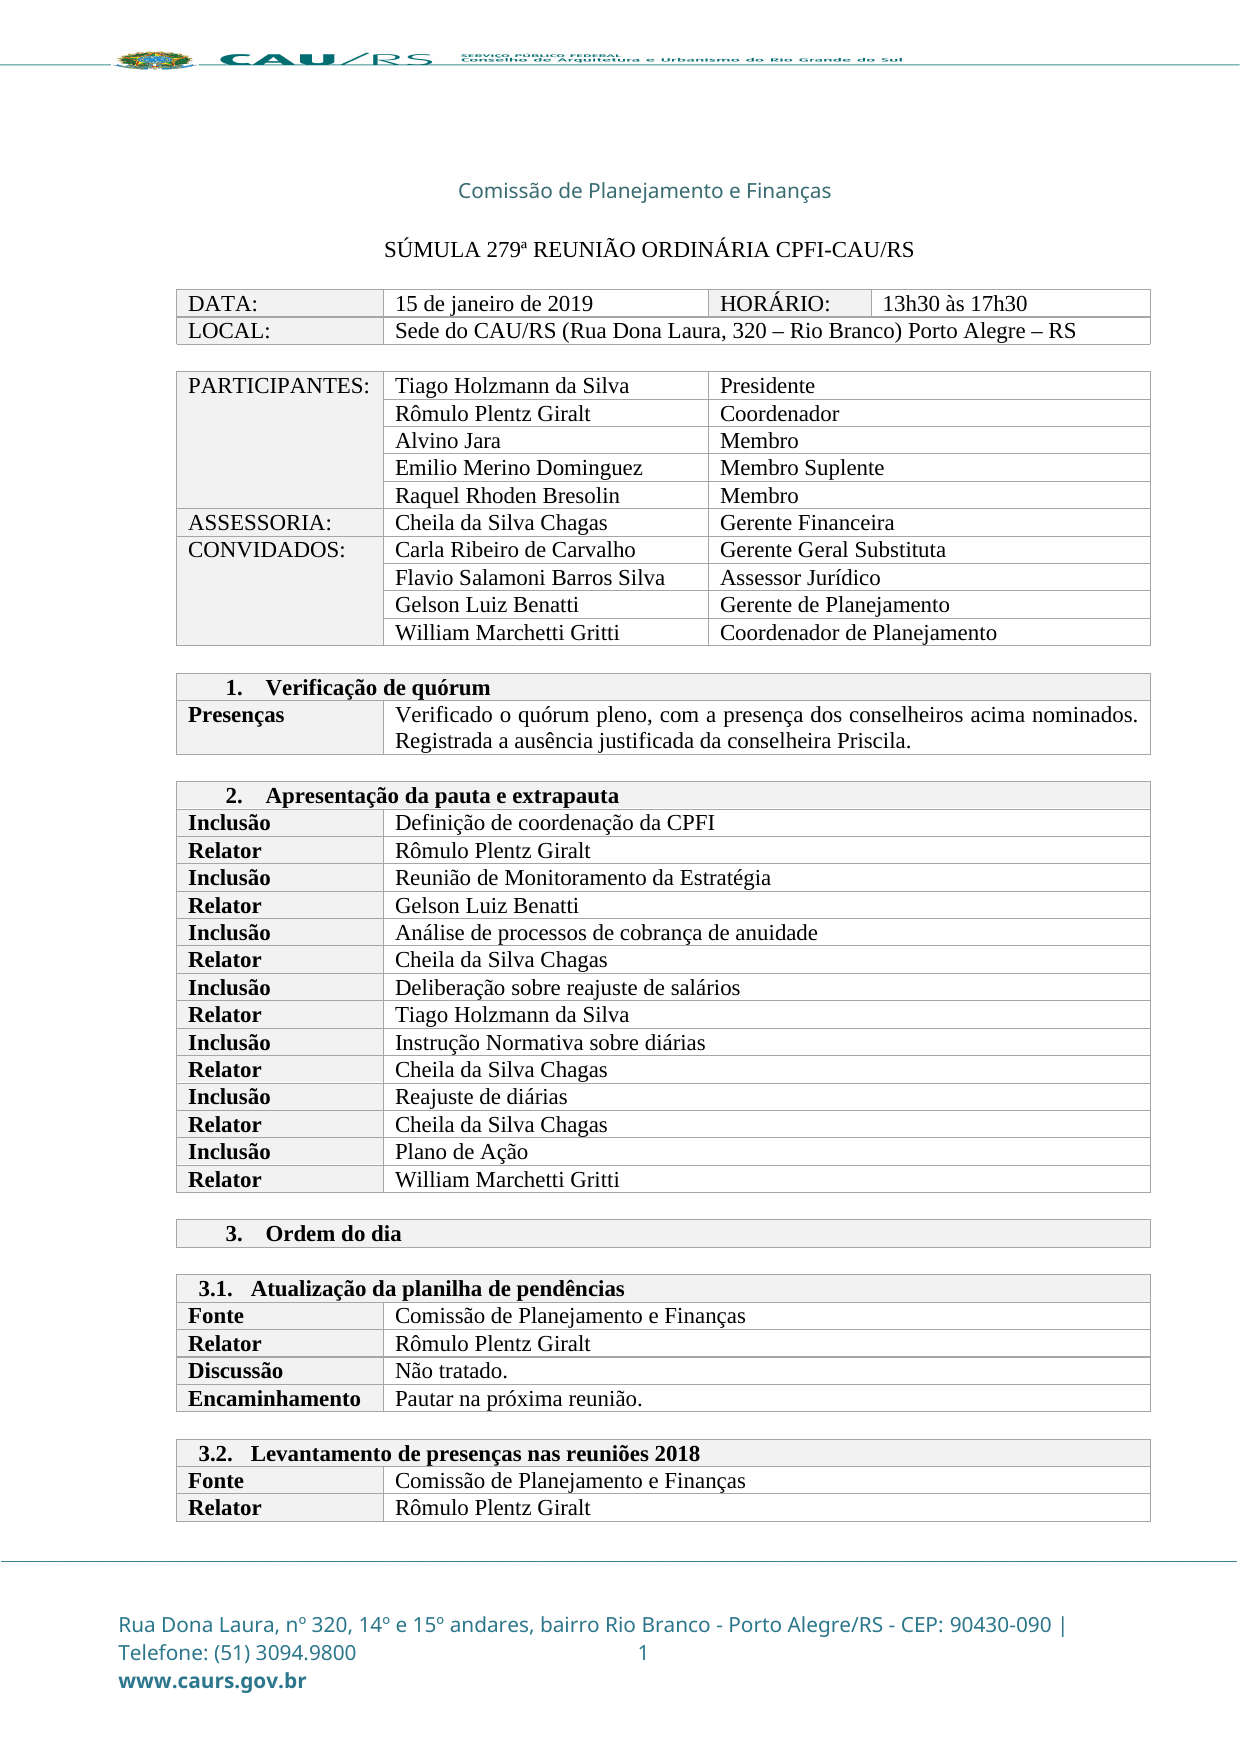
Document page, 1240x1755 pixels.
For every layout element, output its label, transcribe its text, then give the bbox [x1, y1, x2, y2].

table_cell Rômulo Plentz Giralt [384, 400, 708, 426]
table_header 13h30 às 17h30 [872, 290, 1150, 316]
table_cell Relator [177, 837, 383, 863]
table_cell Membro [709, 427, 1150, 453]
table_cell Inclusão [177, 864, 383, 891]
table_cell William Marchetti Gritti [384, 1166, 1150, 1192]
table_cell Comissão de Planejamento e Finanças [384, 1303, 1150, 1329]
table_cell Assessor Jurídico [709, 564, 1150, 590]
table_cell Pautar na próxima reunião. [384, 1385, 1150, 1411]
table_cell Membro [709, 482, 1150, 508]
table_cell Cheila da Silva Chagas [384, 1111, 1150, 1137]
table_cell Cheila da Silva Chagas [384, 946, 1150, 973]
table_cell Presidente [709, 372, 1150, 398]
table_cell Relator [177, 946, 383, 973]
text SÚMULA 279ª REUNIÃO ORDINÁRIA CPFI-CAU/RS [177, 236, 1121, 263]
table_cell LOCAL: [177, 318, 383, 344]
table_cell William Marchetti Gritti [384, 619, 708, 645]
table_cell Alvino Jara [384, 427, 708, 453]
table_cell Relator [177, 1330, 383, 1356]
table_cell Relator [177, 1056, 383, 1082]
table_cell Gerente Geral Substituta [709, 537, 1150, 563]
table_header HORÁRIO: [709, 290, 871, 316]
table_cell Cheila da Silva Chagas [384, 1056, 1150, 1082]
table_cell Inclusão [177, 1084, 383, 1110]
table_cell Não tratado. [384, 1358, 1150, 1384]
table_cell Inclusão [177, 974, 383, 1000]
table_cell Comissão de Planejamento e Finanças [384, 1467, 1150, 1493]
table_cell Relator [177, 1001, 383, 1028]
table_cell Apresentação da pauta e extrapauta [177, 782, 1150, 808]
table_cell [177, 1193, 383, 1219]
table_cell Ordem do dia [177, 1220, 1150, 1247]
table_cell [384, 1412, 1150, 1438]
table_cell Definição de coordenação da CPFI [384, 810, 1150, 836]
table_cell Membro Suplente [709, 454, 1150, 481]
table_cell Carla Ribeiro de Carvalho [384, 537, 708, 563]
table_cell Flavio Salamoni Barros Silva [384, 564, 708, 590]
table_cell [384, 755, 1150, 781]
table_cell Encaminhamento [177, 1385, 383, 1411]
table_cell [384, 1248, 1150, 1274]
table_cell Relator [177, 892, 383, 918]
table_cell Fonte [177, 1303, 383, 1329]
table_cell Gerente Financeira [709, 509, 1150, 536]
table_cell Instrução Normativa sobre diárias [384, 1029, 1150, 1055]
table_cell [177, 345, 1150, 371]
table_cell [177, 646, 1150, 672]
table_cell Verificação de quórum [177, 674, 1150, 700]
table_cell Reajuste de diárias [384, 1084, 1150, 1110]
table_cell Deliberação sobre reajuste de salários [384, 974, 1150, 1000]
table_cell Inclusão [177, 1029, 383, 1055]
table_header DATA: [177, 290, 383, 316]
table_cell [177, 1248, 383, 1274]
table_cell Coordenador [709, 400, 1150, 426]
table_cell Relator [177, 1494, 383, 1521]
table_cell [177, 755, 383, 781]
table_cell Relator [177, 1166, 383, 1192]
table_cell Cheila da Silva Chagas [384, 509, 708, 536]
table_cell [177, 1412, 383, 1438]
table_cell Rômulo Plentz Giralt [384, 1330, 1150, 1356]
table_cell Tiago Holzmann da Silva [384, 372, 708, 398]
table_cell CONVIDADOS: [177, 537, 383, 645]
table_cell Levantamento de presenças nas reuniões 2018 [177, 1440, 1150, 1466]
table_cell Plano de Ação [384, 1138, 1150, 1164]
table_cell Inclusão [177, 919, 383, 945]
table_cell Presenças [177, 701, 383, 754]
table_header 15 de janeiro de 2019 [384, 290, 708, 316]
table_cell Reunião de Monitoramento da Estratégia [384, 864, 1150, 891]
table_cell Verificado o quórum pleno, com a presença dos conselheiros acima nominados. Registrada a ausência justificada da conselheira Priscila. [384, 701, 1150, 754]
table_cell Inclusão [177, 810, 383, 836]
table_cell Inclusão [177, 1138, 383, 1164]
table_cell Tiago Holzmann da Silva [384, 1001, 1150, 1028]
table_cell Gelson Luiz Benatti [384, 591, 708, 618]
table_cell ASSESSORIA: [177, 509, 383, 536]
table_cell Gelson Luiz Benatti [384, 892, 1150, 918]
table_cell Gerente de Planejamento [709, 591, 1150, 618]
table_cell Raquel Rhoden Bresolin [384, 482, 708, 508]
table_cell Emilio Merino Dominguez [384, 454, 708, 481]
table_cell [384, 1193, 1150, 1219]
table_cell Coordenador de Planejamento [709, 619, 1150, 645]
table_cell Fonte [177, 1467, 383, 1493]
table_cell Relator [177, 1111, 383, 1137]
table_cell Discussão [177, 1358, 383, 1384]
table_cell Sede do CAU/RS (Rua Dona Laura, 320 – Rio Branco) Porto Alegre – RS [384, 318, 1150, 344]
table_cell Rômulo Plentz Giralt [384, 1494, 1150, 1521]
table_cell Atualização da planilha de pendências [177, 1275, 1150, 1302]
table_cell PARTICIPANTES: [177, 372, 383, 508]
table_cell Análise de processos de cobrança de anuidade [384, 919, 1150, 945]
table_cell Rômulo Plentz Giralt [384, 837, 1150, 863]
